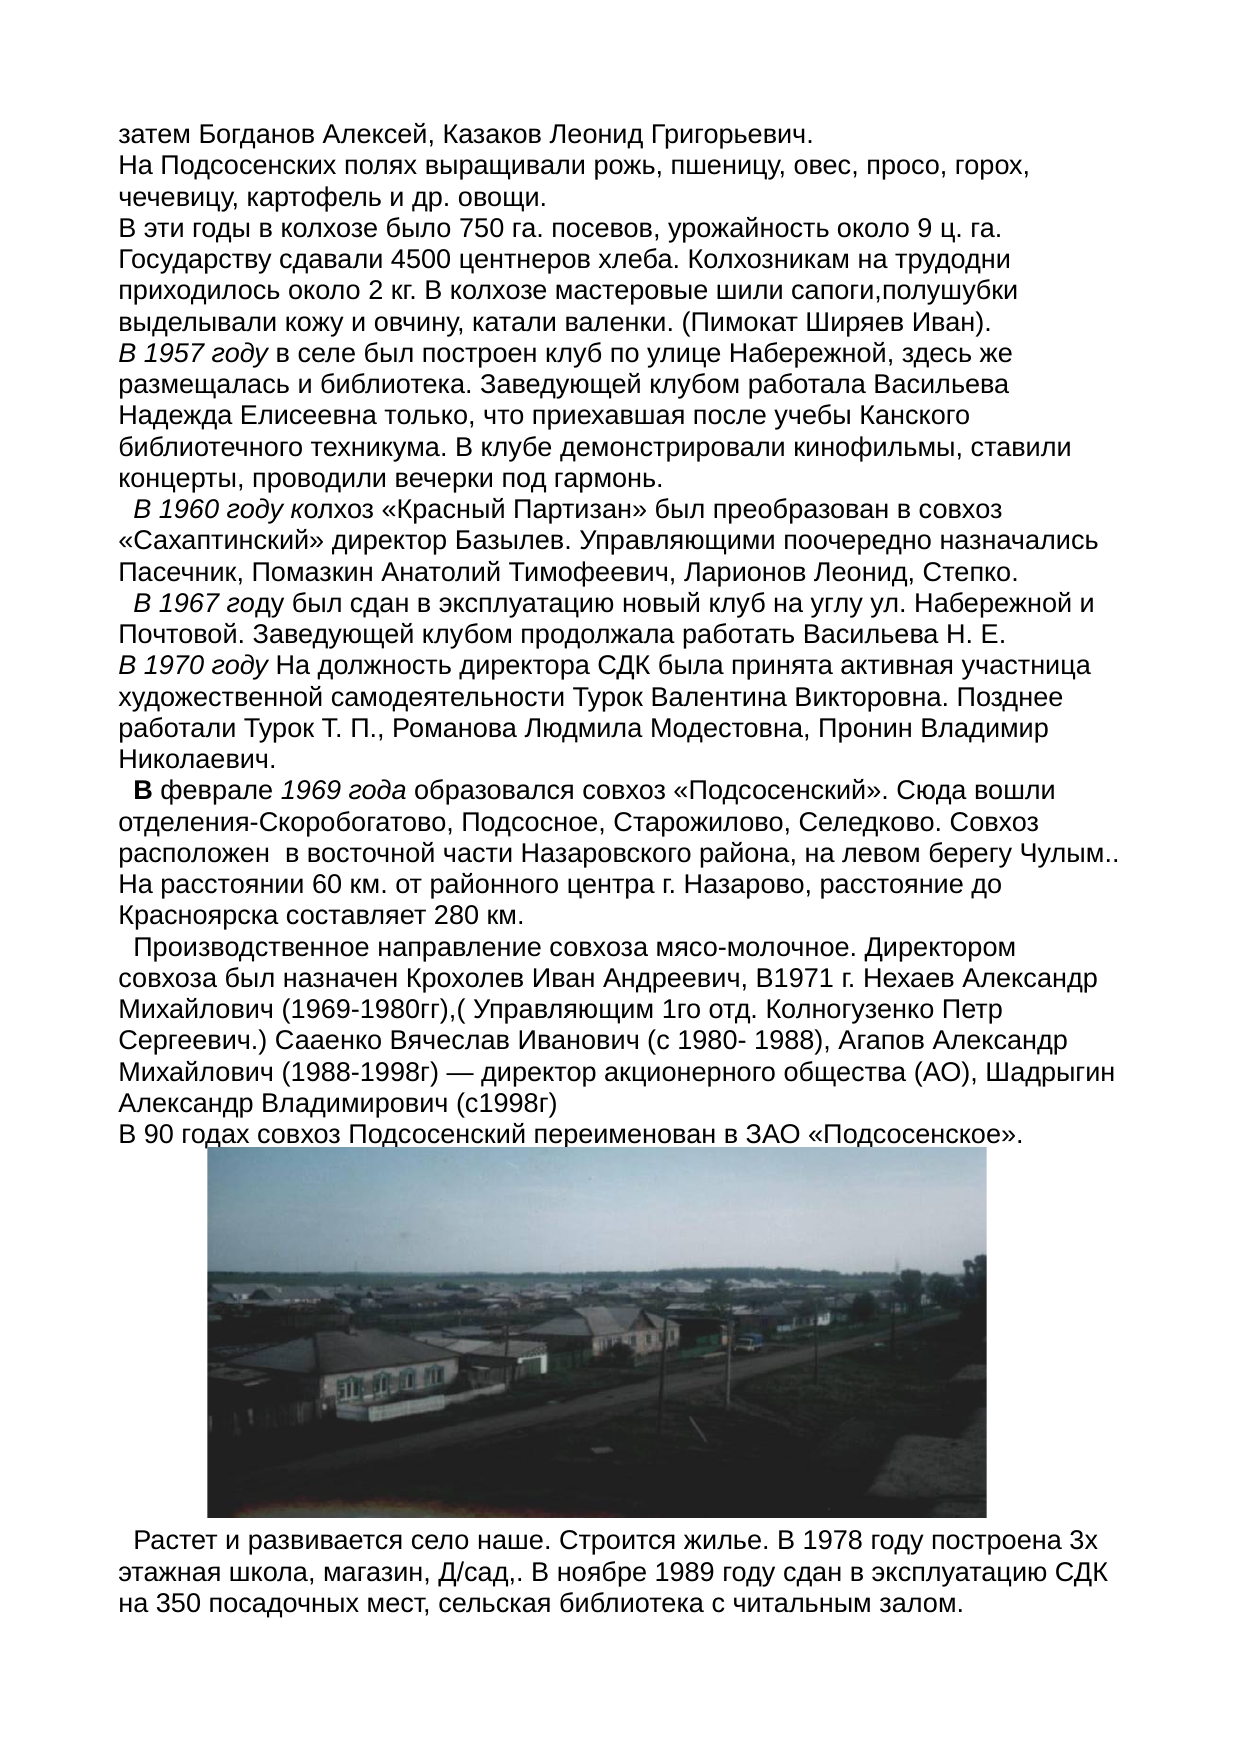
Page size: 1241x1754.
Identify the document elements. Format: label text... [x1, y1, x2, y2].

text В феврале 1969 года образовался совхоз «Подсосенский». Сюда вошли отделения-Скоробогатово, Подсосное, Старожилово, Селедково. Совхоз расположен в восточной части Назаровского района, на левом берегу Чулым.. На расстоянии 60 км. от районного центра г. Назарово, расстояние до Красноярска составляет 280 км. [118, 774, 1122, 931]
text На Подсосенских полях выращивали рожь, пшеницу, овес, просо, горох, чечевицу, картофель и др. овощи. [118, 149, 1122, 212]
text В 1957 году в селе был построен клуб по улице Набережной, здесь же размещалась и библиотека. Заведующей клубом работала Васильева Надежда Елисеевна только, что приехавшая после учебы Канского библиотечного техникума. В клубе демонстрировали кинофильмы, ставили концерты, проводили вечерки под гармонь. [118, 337, 1122, 493]
text В 1967 году был сдан в эксплуатацию новый клуб на углу ул. Набережной и Почтовой. Заведующей клубом продолжала работать Васильева Н. Е. [118, 587, 1122, 649]
text В 90 годах совхоз Подсосенский переименован в ЗАО «Подсосенское». [118, 1118, 1122, 1149]
text В 1970 году На должность директора СДК была принята активная участница художественной самодеятельности Турок Валентина Викторовна. Позднее работали Турок Т. П., Романова Людмила Модестовна, Пронин Владимир Николаевич. [118, 649, 1122, 774]
text В 1960 году колхоз «Красный Партизан» был преобразован в совхоз «Сахаптинский» директор Базылев. Управляющими поочередно назначались Пасечник, Помазкин Анатолий Тимофеевич, Ларионов Леонид, Степко. [118, 493, 1122, 587]
text затем Богданов Алексей, Казаков Леонид Григорьевич. [118, 118, 1122, 149]
text Производственное направление совхоза мясо-молочное. Директором совхоза был назначен Крохолев Иван Андреевич, В1971 г. Нехаев Александр Михайлович (1969-1980гг),( Управляющим 1го отд. Колногузенко Петр Сергеевич.) Сааенко Вячеслав Иванович (с 1980- 1988), Агапов Александр Михайлович (1988-1998г) — директор акционерного общества (АО), Шадрыгин Александр Владимирович (с1998г) [118, 931, 1122, 1118]
text Растет и развивается село наше. Строится жилье. В 1978 году построена 3х этажная школа, магазин, Д/сад,. В ноябре 1989 году сдан в эксплуатацию СДК на 350 посадочных мест, сельская библиотека с читальным залом. [118, 1524, 1122, 1618]
text В эти годы в колхозе было 750 га. посевов, урожайность около 9 ц. га. Государству сдавали 4500 центнеров хлеба. Колхозникам на трудодни приходилось около 2 кг. В колхозе мастеровые шили сапоги,полушубки выделывали кожу и овчину, катали валенки. (Пимокат Ширяев Иван). [118, 212, 1122, 337]
